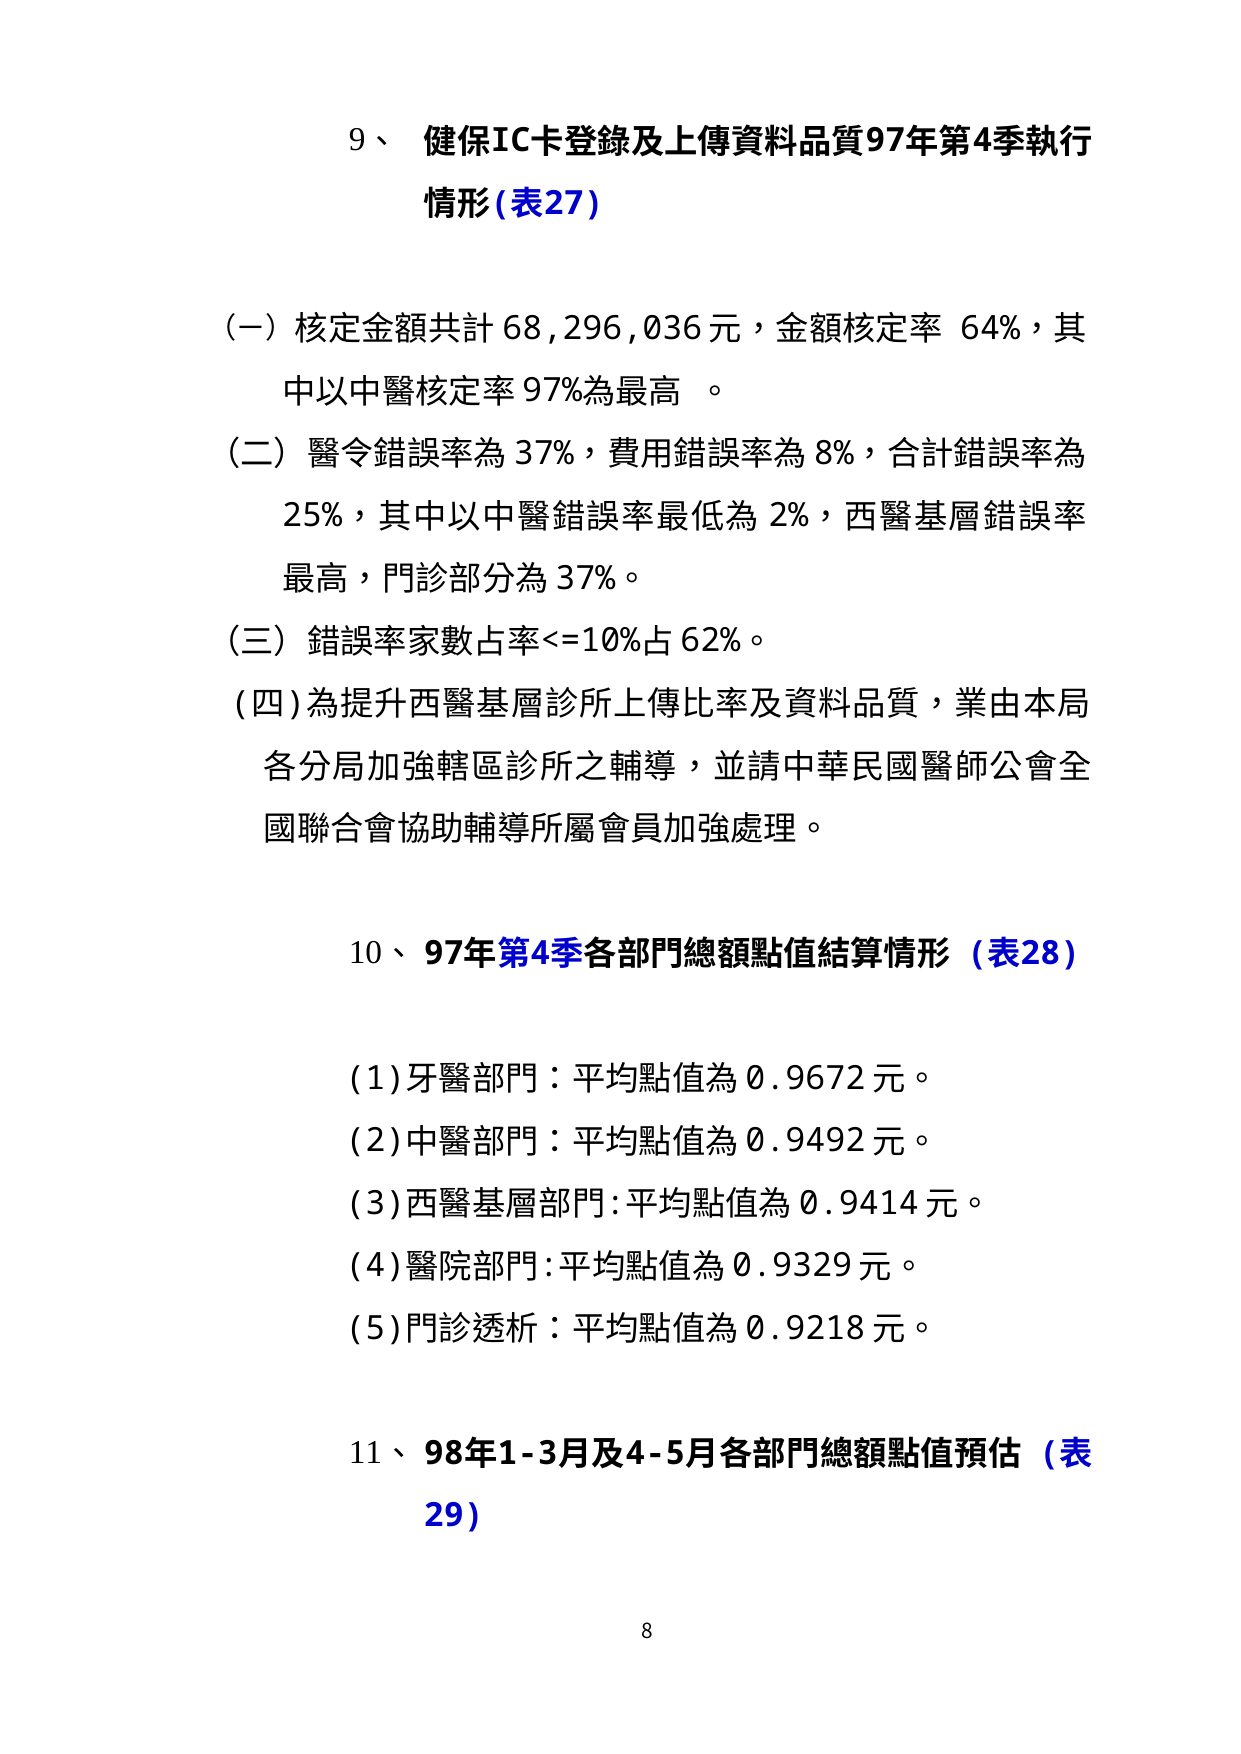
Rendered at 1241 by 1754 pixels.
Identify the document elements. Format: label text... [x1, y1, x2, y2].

list 門診透析：平均點值為0.9218元。 [345, 1284, 1093, 1347]
list 健保IC卡登錄及上傳資料品質97年第4季執行情形(表27) [348, 97, 1093, 222]
text （二）醫令錯誤率為37%，費用錯誤率為8%，合計錯誤率為25%，其中以中醫錯誤率最低為2%，西醫基層錯誤率最高，門診部分為37%。 [207, 409, 1087, 597]
list 97年第4季各部門總額點值結算情形 (表28) [348, 909, 1093, 972]
list 牙醫部門：平均點值為0.9672元。 [345, 1034, 1093, 1097]
list 中醫部門：平均點值為0.9492元。 [345, 1097, 1093, 1159]
list 西醫基層部門:平均點值為0.9414元。 [345, 1159, 1093, 1222]
text (四)為提升西醫基層診所上傳比率及資料品質，業由本局各分局加強轄區診所之輔導，並請中華民國醫師公會全國聯合會協助輔導所屬會員加強處理。 [230, 659, 1093, 847]
list 醫院部門:平均點值為0.9329元。 [345, 1222, 1093, 1284]
text （ㄧ）核定金額共計68,296,036元，金額核定率 64%，其中以中醫核定率97%為最高 。 [207, 284, 1087, 409]
text （三）錯誤率家數占率<=10%占62%。 [207, 597, 1087, 659]
list 98年1-3月及4-5月各部門總額點值預估 (表29) [348, 1409, 1093, 1534]
